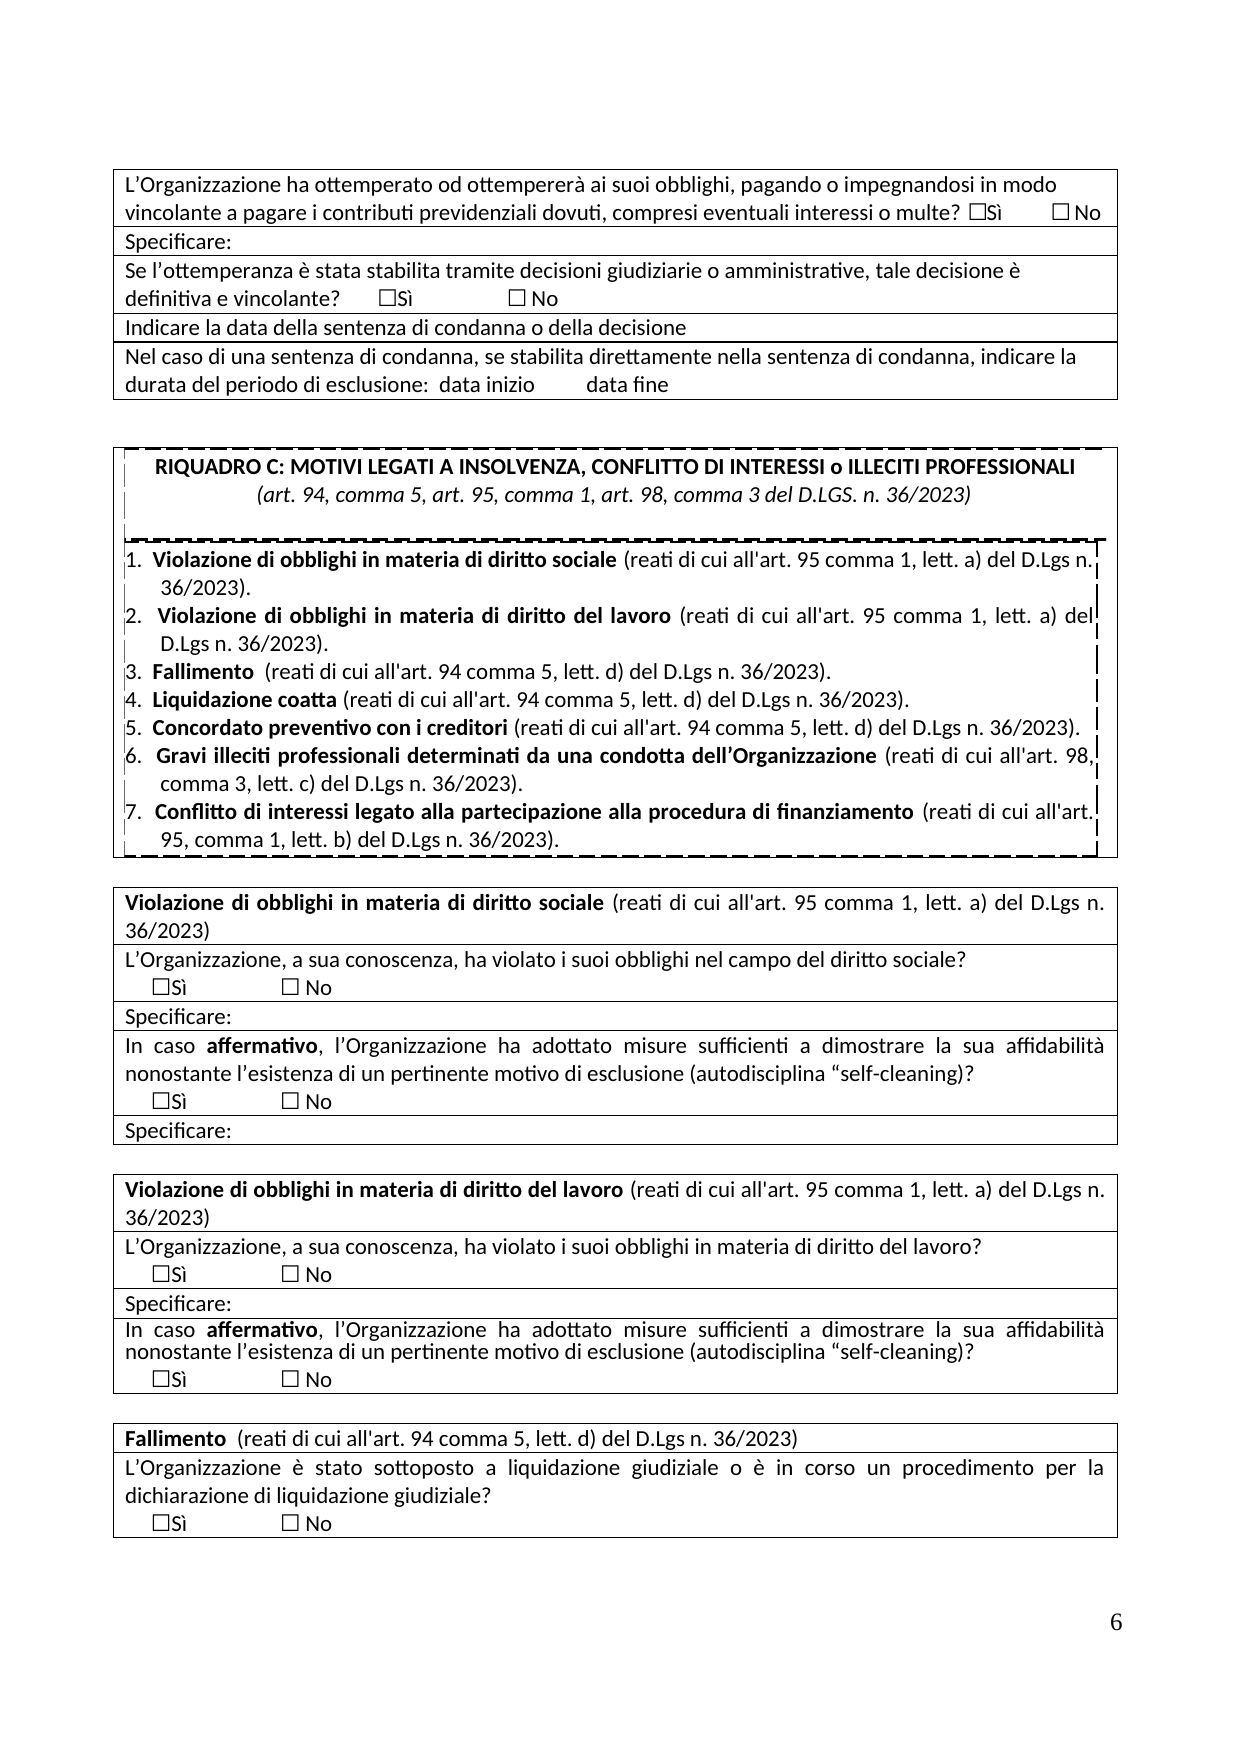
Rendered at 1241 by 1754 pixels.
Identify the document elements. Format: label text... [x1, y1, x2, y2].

table_header Violazione di obblighi in materia di diritto sociale (reati di cui all'art. 95 comma 1, lett. a) del D.Lgs n. 36/2023) [114, 888, 1117, 944]
table_cell Specificare: [114, 1002, 1117, 1030]
table_header Fallimento (reati di cui all'art. 94 comma 5, lett. d) del D.Lgs n. 36/2023) [114, 1424, 1117, 1452]
table_cell L’Organizzazione, a sua conoscenza, ha violato i suoi obblighi nel campo del diritto sociale? ☐Sì ☐ No [114, 945, 1117, 1001]
table_cell L’Organizzazione, a sua conoscenza, ha violato i suoi obblighi in materia di diritto del lavoro? ☐Sì ☐ No [114, 1232, 1117, 1288]
table_header Violazione di obblighi in materia di diritto del lavoro (reati di cui all'art. 95 comma 1, lett. a) del D.Lgs n. 36/2023) [114, 1175, 1117, 1231]
table_cell Indicare la data della sentenza di condanna o della decisione [114, 314, 1117, 341]
table_cell Specificare: [114, 227, 1117, 255]
table_cell Nel caso di una sentenza di condanna, se stabilita direttamente nella sentenza di condanna, indicare la durata del periodo di esclusione: data inizio data fine [114, 343, 1117, 398]
table_cell Se l’ottemperanza è stata stabilita tramite decisioni giudiziarie o amministrative, tale decisione è definitiva e vincolante? ☐Sì ☐ No [114, 256, 1117, 312]
table_cell Specificare: [114, 1116, 1117, 1144]
table_cell L’Organizzazione è stato sottoposto a liquidazione giudiziale o è in corso un procedimento per la dichiarazione di liquidazione giudiziale? ☐Sì ☐ No [114, 1453, 1117, 1537]
table_cell In caso affermativo, l’Organizzazione ha adottato misure sufficienti a dimostrare la sua affidabilità nonostante l’esistenza di un pertinente motivo di esclusione (autodisciplina “self-cleaning)? ☐Sì ☐ No [114, 1319, 1117, 1393]
table_header RIQUADRO C: MOTIVI LEGATI A INSOLVENZA, CONFLITTO DI INTERESSI o ILLECITI PROFESSIONALI (art. 94, comma 5, art. 95, comma 1, art. 98, comma 3 del D.LGS. n. 36/2023) 1. Violazione di obblighi in materia di diritto sociale (reati di cui all'art. 95 comma 1, lett. a) del D.Lgs n. 36/2023). 2. Violazione di obblighi in materia di diritto del lavoro (reati di cui all'art. 95 comma 1, lett. a) del D.Lgs n. 36/2023). 3. Fallimento (reati di cui all'art. 94 comma 5, lett. d) del D.Lgs n. 36/2023). 4. Liquidazione coatta (reati di cui all'art. 94 comma 5, lett. d) del D.Lgs n. 36/2023). 5. Concordato preventivo con i creditori (reati di cui all'art. 94 comma 5, lett. d) del D.Lgs n. 36/2023). 6. Gravi illeciti professionali determinati da una condotta dell’Organizzazione (reati di cui all'art. 98, comma 3, lett. c) del D.Lgs n. 36/2023). 7. Conflitto di interessi legato alla partecipazione alla procedura di finanziamento (reati di cui all'art. 95, comma 1, lett. b) del D.Lgs n. 36/2023). [114, 448, 1117, 857]
table_cell In caso affermativo, l’Organizzazione ha adottato misure sufficienti a dimostrare la sua affidabilità nonostante l’esistenza di un pertinente motivo di esclusione (autodisciplina “self-cleaning)? ☐Sì ☐ No [114, 1031, 1117, 1115]
table_cell L’Organizzazione ha ottemperato od ottempererà ai suoi obblighi, pagando o impegnandosi in modo vincolante a pagare i contributi previdenziali dovuti, compresi eventuali interessi o multe? ☐Sì ☐ No [114, 170, 1117, 226]
table_cell Specificare: [114, 1289, 1117, 1317]
